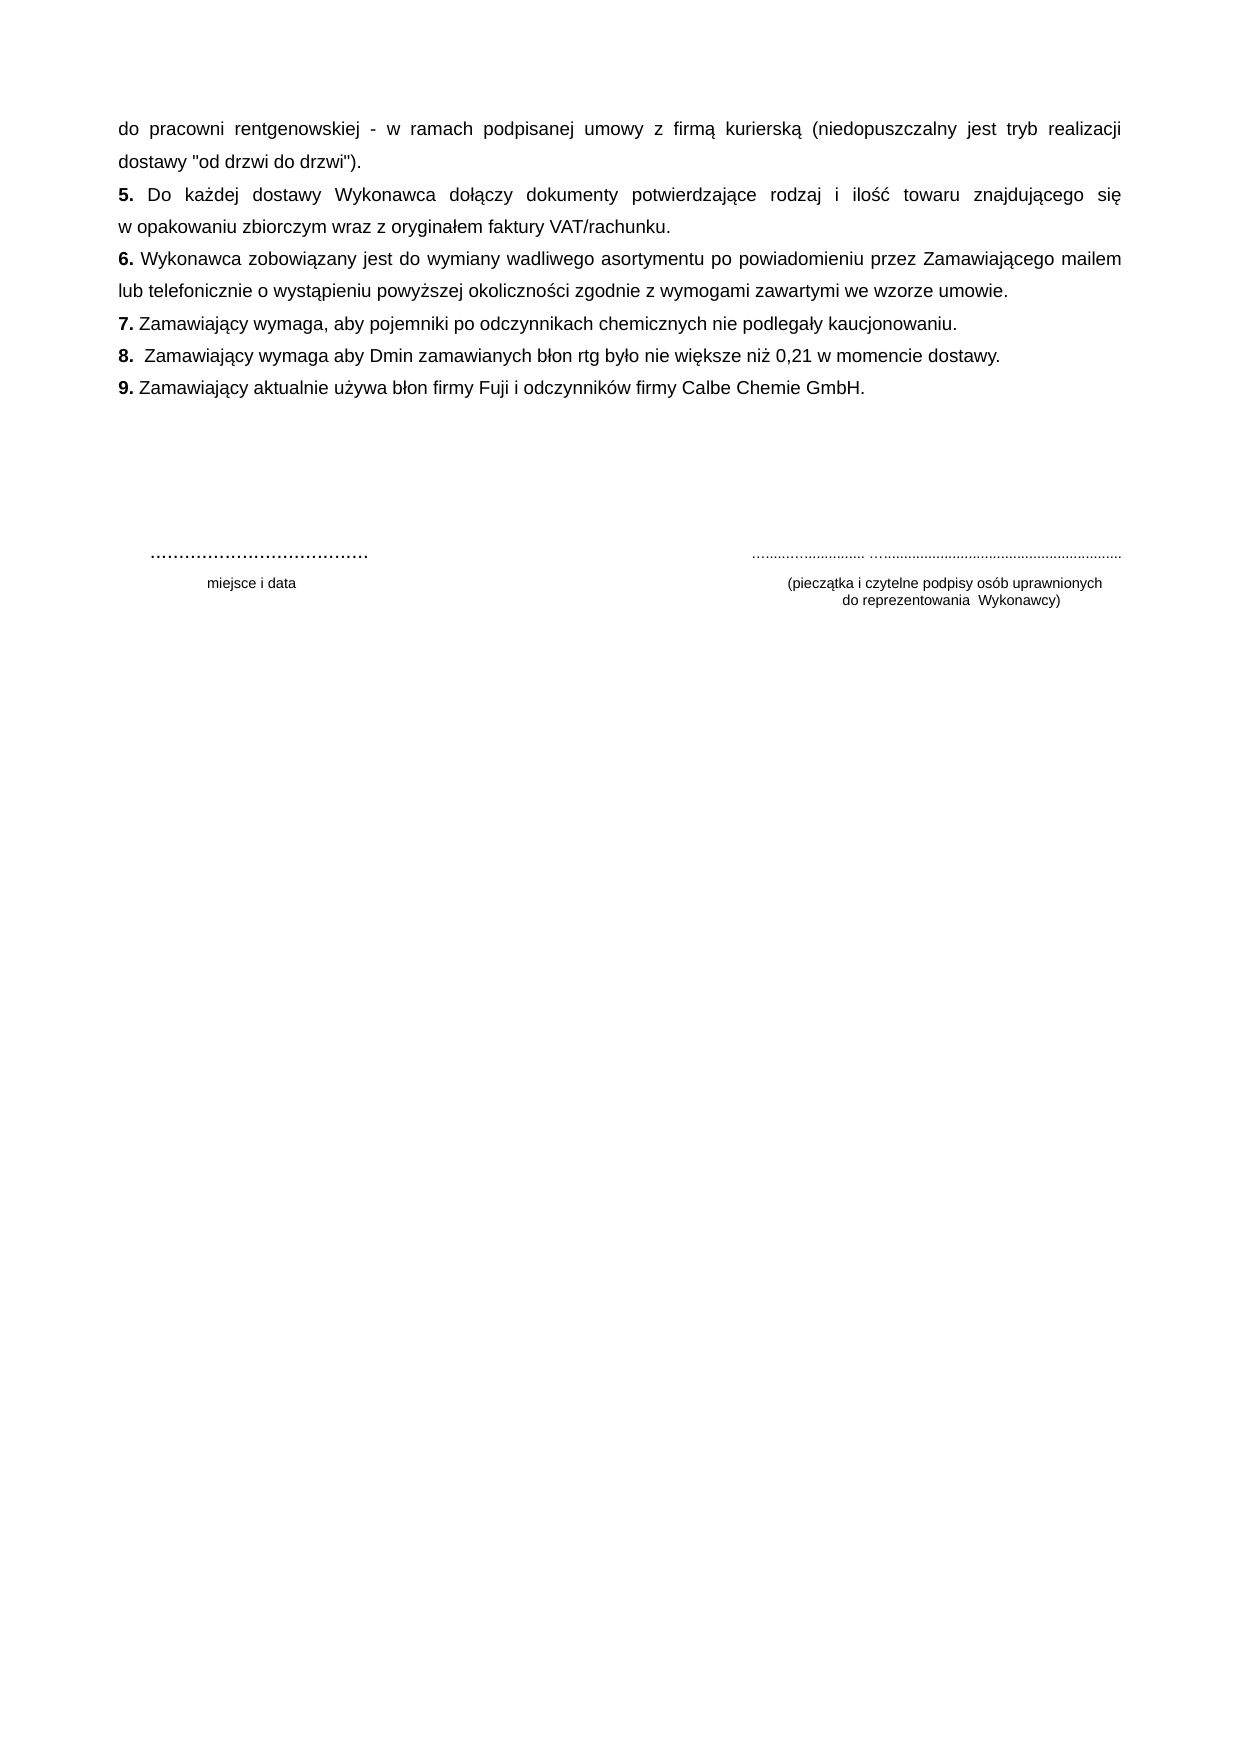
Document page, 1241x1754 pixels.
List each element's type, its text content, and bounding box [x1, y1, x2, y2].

text ...................................... …......…............... …........................................................... [118, 539, 1122, 563]
text miejsce i data (pieczątka i czytelne podpisy osób uprawnionych [118, 575, 1122, 592]
text 9. Zamawiający aktualnie używa błon firmy Fuji i odczynników firmy Calbe Chemie GmbH. [118, 377, 1122, 399]
text 8. Zamawiający wymaga aby Dmin zamawianych błon rtg było nie większe niż 0,21 w momencie dostawy. [118, 345, 1122, 366]
text do reprezentowania Wykonawcy) [118, 592, 1122, 609]
text 5. Do każdej dostawy Wykonawca dołączy dokumenty potwierdzające rodzaj i ilość towaru znajdującego się w opakowaniu zbiorczym wraz z oryginałem faktury VAT/rachunku. [118, 183, 1122, 237]
text do pracowni rentgenowskiej - w ramach podpisanej umowy z firmą kurierską (niedopuszczalny jest tryb realizacji dostawy "od drzwi do drzwi"). [118, 118, 1122, 172]
text 6. Wykonawca zobowiązany jest do wymiany wadliwego asortymentu po powiadomieniu przez Zamawiającego mailem lub telefonicznie o wystąpieniu powyższej okoliczności zgodnie z wymogami zawartymi we wzorze umowie. [118, 248, 1122, 302]
text 7. Zamawiający wymaga, aby pojemniki po odczynnikach chemicznych nie podlegały kaucjonowaniu. [118, 312, 1122, 334]
